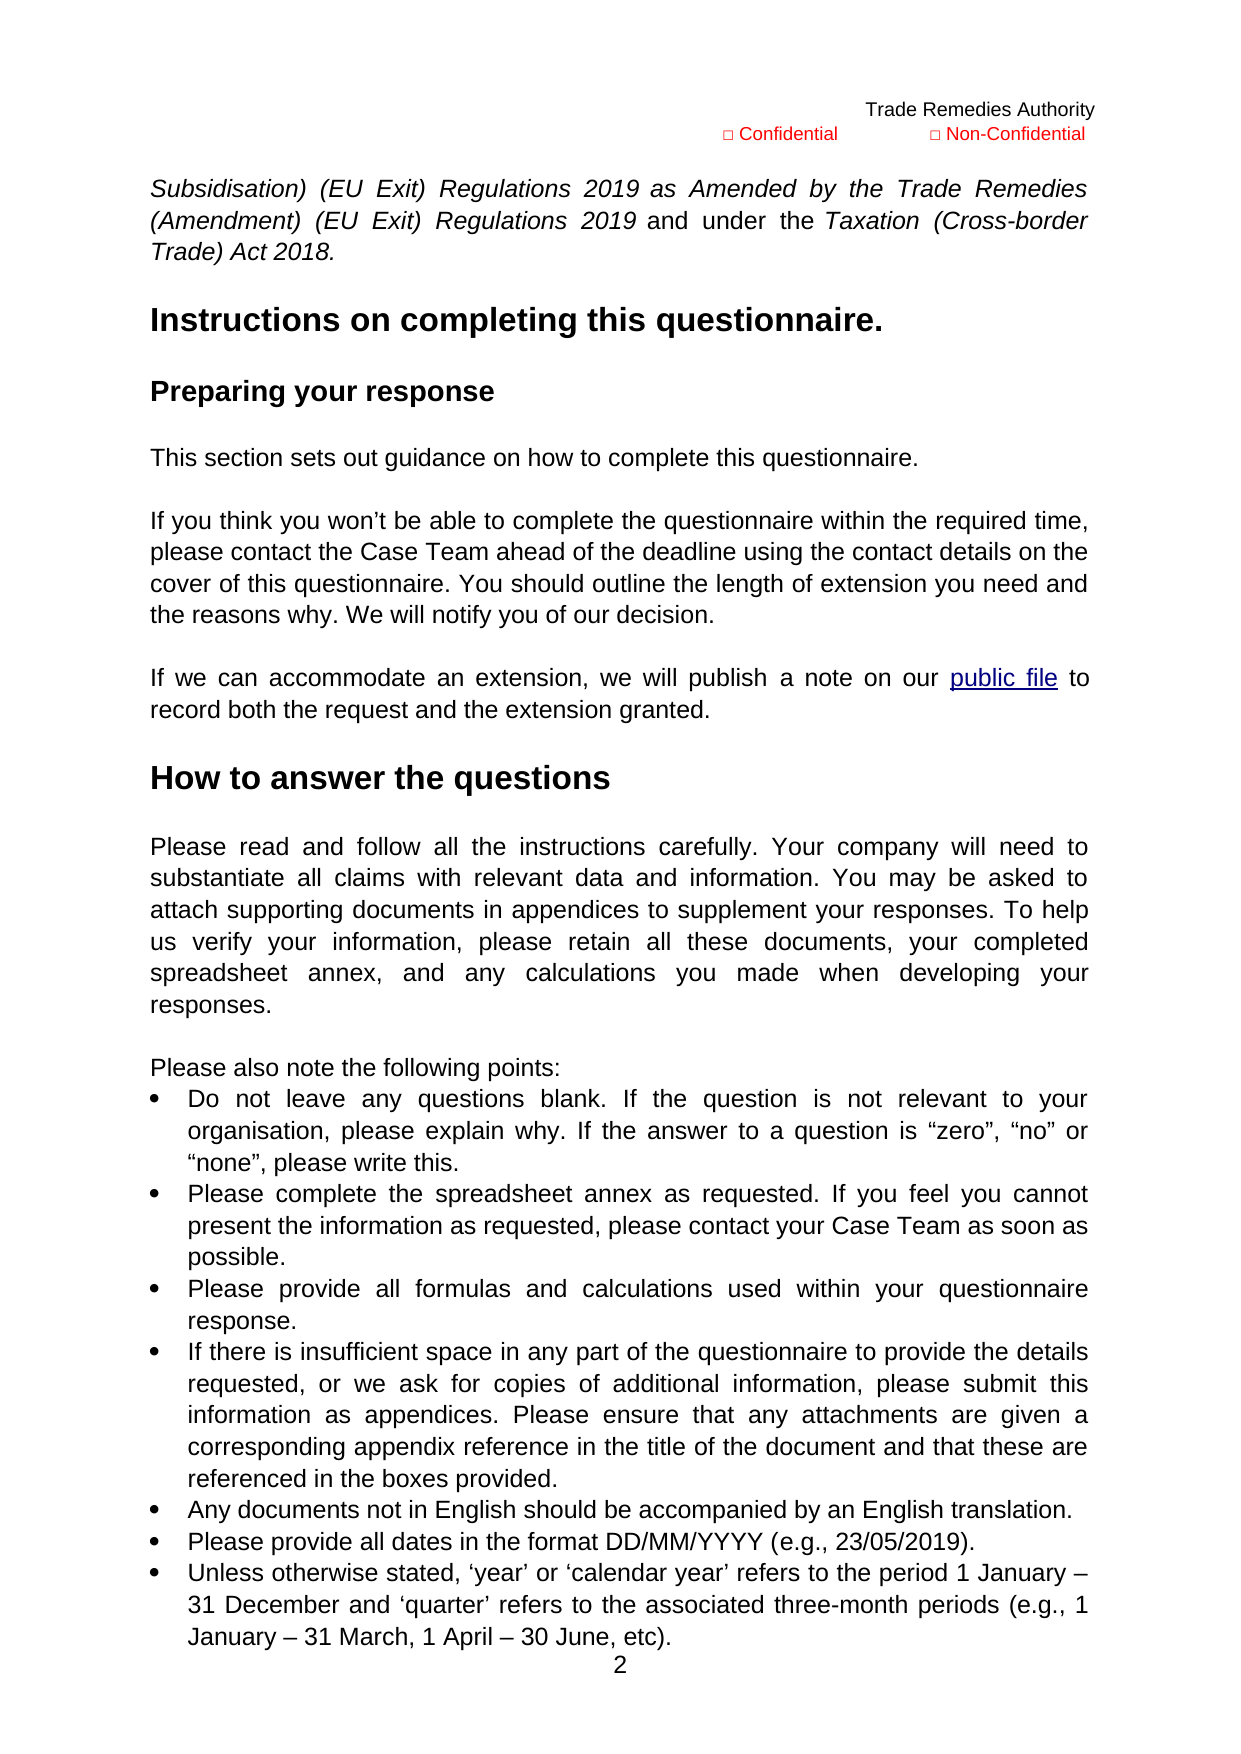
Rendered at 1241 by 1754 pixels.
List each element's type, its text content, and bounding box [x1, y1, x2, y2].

list Please provide all formulas and calculations used within your questionnaire response. [150, 1274, 1090, 1334]
text This section sets out guidance on how to complete this questionnaire. [150, 442, 1090, 471]
list Any documents not in English should be accompanied by an English translation. [150, 1495, 1090, 1524]
text Subsidisation) (EU Exit) Regulations 2019 as Amended by the Trade Remedies (Amendment) (EU Exit) Regulations 2019 and under the Taxation (Cross-border Trade) Act 2018. [150, 174, 1090, 266]
text If we can accommodate an extension, we will publish a note on our public file to record both the request and the extension granted. [150, 663, 1090, 724]
text Please also note the following points: [150, 1053, 1090, 1082]
list Please complete the spreadsheet annex as requested. If you feel you cannot present the information as requested, please contact your Case Team as soon as possible. [150, 1179, 1090, 1271]
list Unless otherwise stated, ‘year’ or ‘calendar year’ refers to the period 1 January – 31 December and ‘quarter’ refers to the associated three-month periods (e.g., 1 January – 31 March, 1 April – 30 June, etc). [150, 1558, 1090, 1650]
list If there is insufficient space in any part of the questionnaire to provide the details requested, or we ask for copies of additional information, please submit this information as appendices. Please ensure that any attachments are given a corresponding appendix reference in the title of the document and that these are referenced in the boxes provided. [150, 1337, 1090, 1492]
text Please read and follow all the instructions carefully. Your company will need to substantiate all claims with relevant data and information. You may be asked to attach supporting documents in appendices to supplement your responses. To help us verify your information, please retain all these documents, your completed spreadsheet annex, and any calculations you made when developing your responses. [150, 832, 1090, 1018]
list Do not leave any questions blank. If the question is not relevant to your organisation, please explain why. If the answer to a question is “zero”, “no” or “none”, please write this. [150, 1084, 1090, 1176]
text How to answer the questions [150, 758, 1090, 797]
text Preparing your response [150, 374, 1090, 408]
text If you think you won’t be able to complete the questionnaire within the required time, please contact the Case Team ahead of the deadline using the contact details on the cover of this questionnaire. You should outline the length of extension you need and the reasons why. We will notify you of our decision. [150, 506, 1090, 629]
list Please provide all dates in the format DD/MM/YYYY (e.g., 23/05/2019). [150, 1527, 1090, 1556]
subtitle Instructions on completing this questionnaire. [150, 300, 1090, 339]
